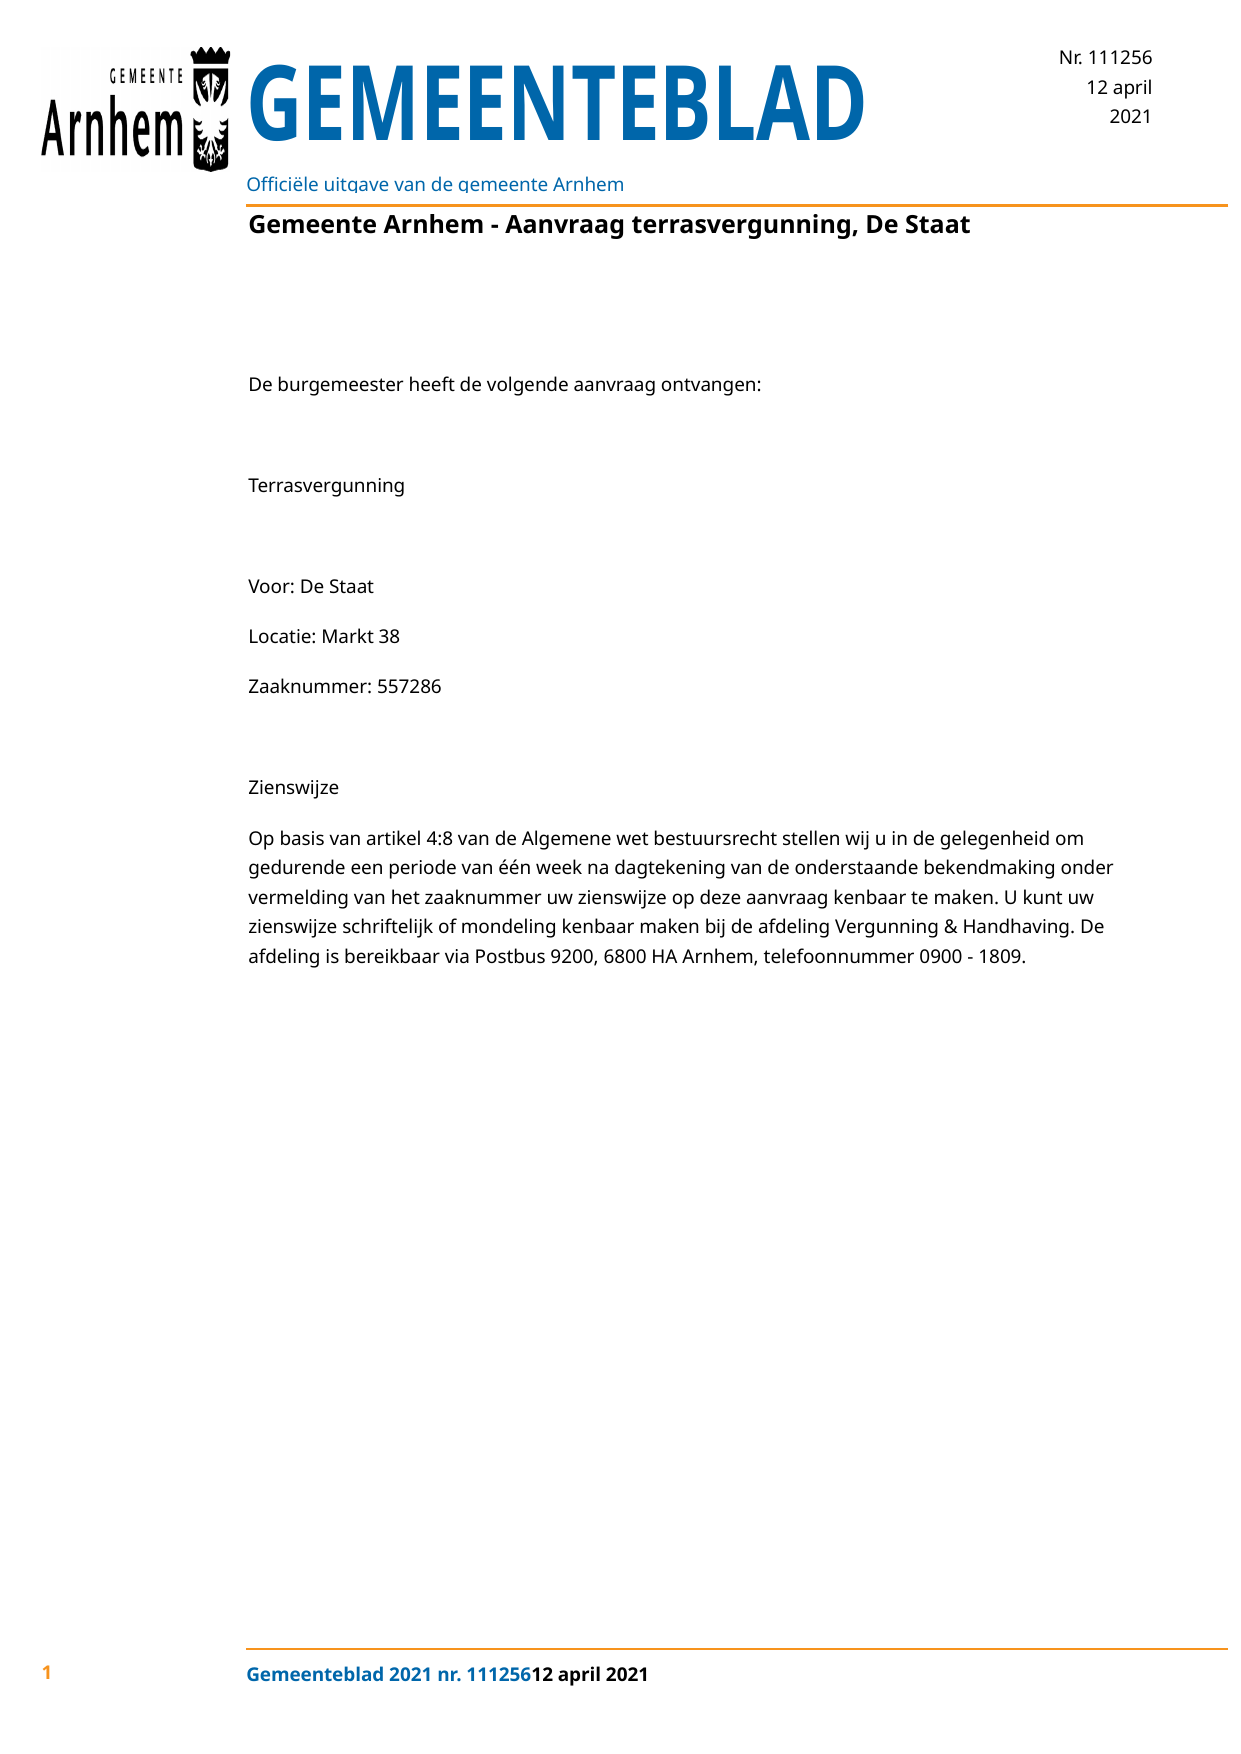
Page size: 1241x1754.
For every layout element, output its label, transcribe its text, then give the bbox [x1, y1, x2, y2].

text Terrasvergunning [248, 472, 1152, 498]
text De burgemeester heeft de volgende aanvraag ontvangen: [248, 371, 1152, 397]
text Locatie: Markt 38 [248, 623, 1152, 649]
text Op basis van artikel 4:8 van de Algemene wet bestuursrecht stellen wij u in de gelegenheid om gedurende een periode van één week na dagtekening van de onderstaande bekendmaking onder vermelding van het zaaknummer uw zienswijze op deze aanvraag kenbaar te maken. U kunt uw zienswijze schriftelijk of mondeling kenbaar maken bij de afdeling Vergunning & Handhaving. De afdeling is bereikbaar via Postbus 9200, 6800 HA Arnhem, telefoonnummer 0900 - 1809. [248, 825, 1152, 969]
text Zaaknummer: 557286 [248, 674, 1152, 699]
text Voor: De Staat [248, 573, 1152, 598]
picture [41, 47, 231, 172]
text Zienswijze [248, 774, 1152, 800]
text Gemeente Arnhem - Aanvraag terrasvergunning, De Staat [248, 207, 1152, 241]
